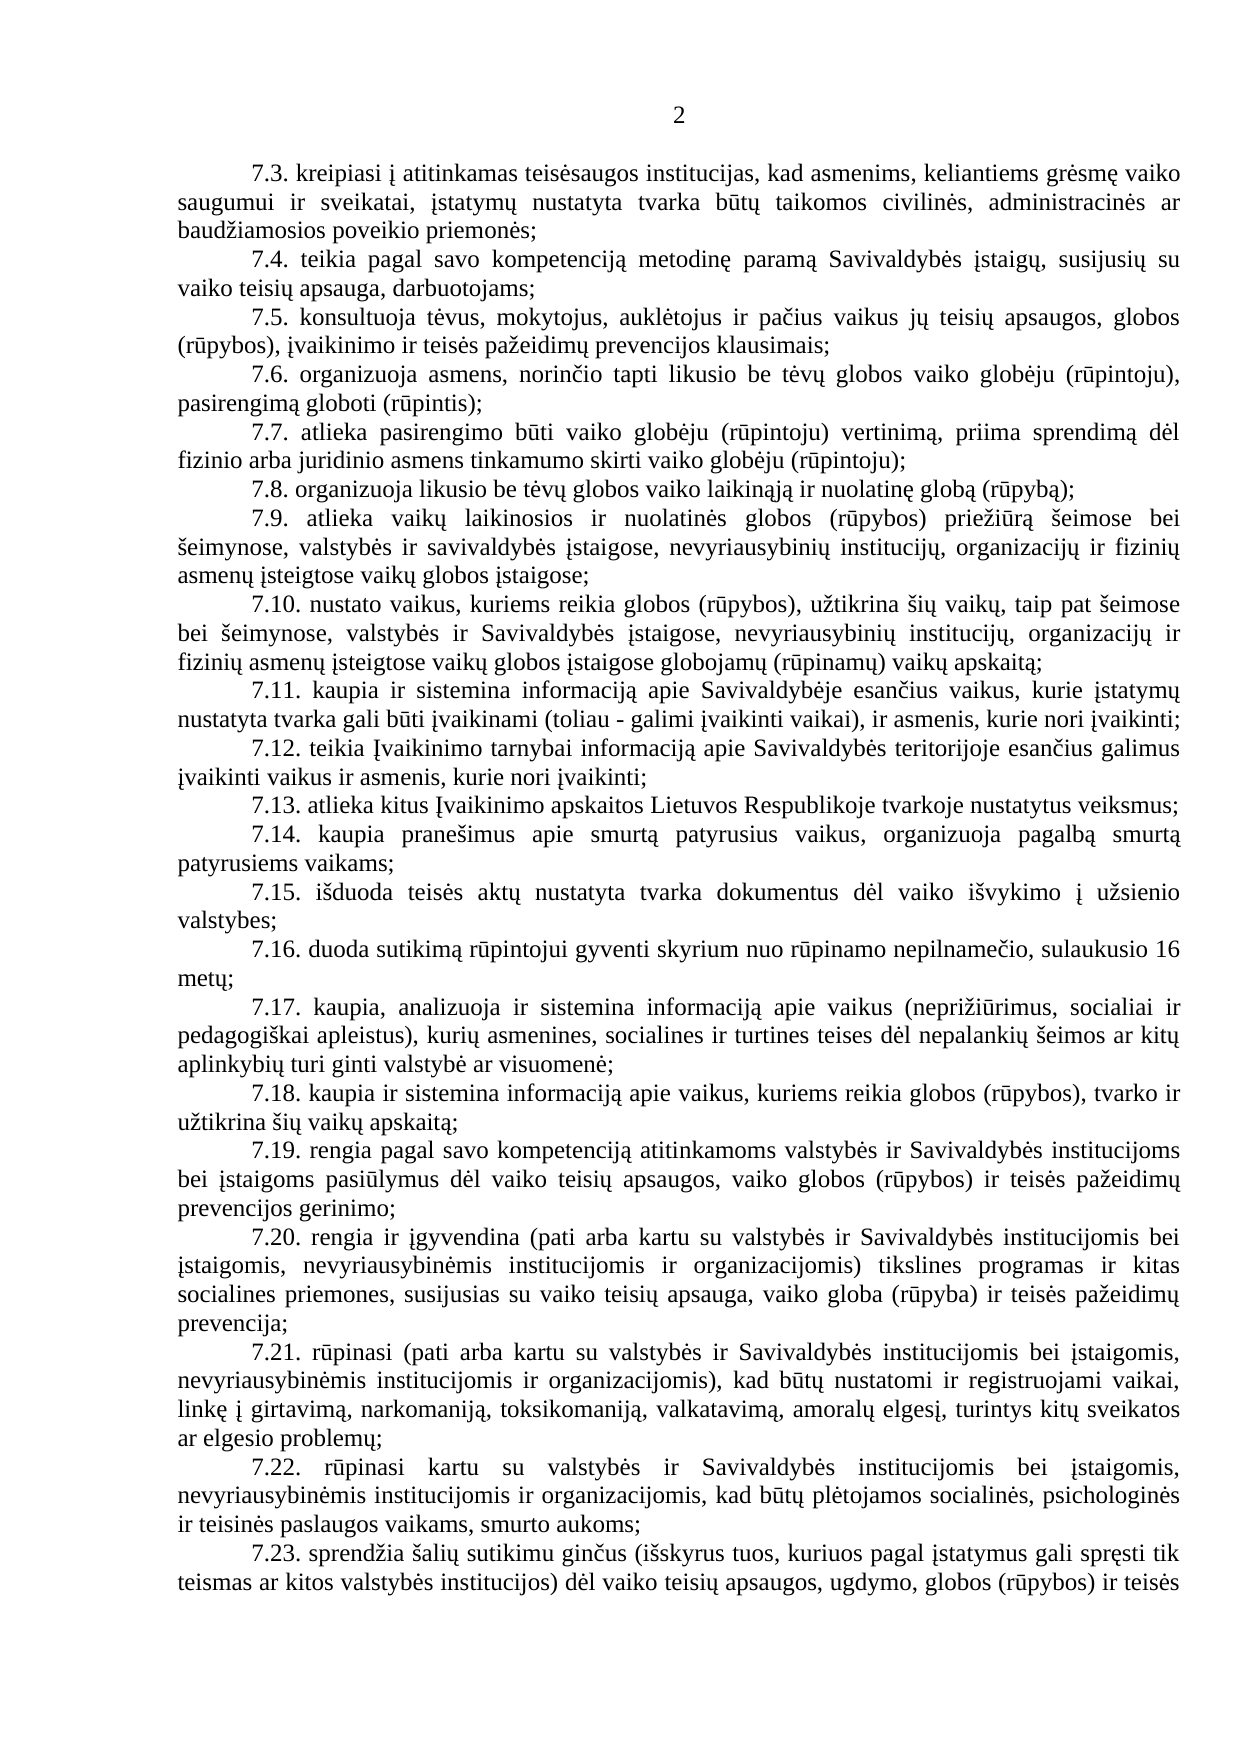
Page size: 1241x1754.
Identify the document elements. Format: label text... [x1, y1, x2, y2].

text 7.19. rengia pagal savo kompetenciją atitinkamoms valstybės ir Savivaldybės institucijoms bei įstaigoms pasiūlymus dėl vaiko teisių apsaugos, vaiko globos (rūpybos) ir teisės pažeidimų prevencijos gerinimo; [177, 1135, 1181, 1222]
text 7.21. rūpinasi (pati arba kartu su valstybės ir Savivaldybės institucijomis bei įstaigomis, nevyriausybinėmis institucijomis ir organizacijomis), kad būtų nustatomi ir registruojami vaikai, linkę į girtavimą, narkomaniją, toksikomaniją, valkatavimą, amoralų elgesį, turintys kitų sveikatos ar elgesio problemų; [177, 1337, 1181, 1452]
text 7.7. atlieka pasirengimo būti vaiko globėju (rūpintoju) vertinimą, priima sprendimą dėl fizinio arba juridinio asmens tinkamumo skirti vaiko globėju (rūpintoju); [177, 417, 1181, 474]
text 7.17. kaupia, analizuoja ir sistemina informaciją apie vaikus (neprižiūrimus, socialiai ir pedagogiškai apleistus), kurių asmenines, socialines ir turtines teises dėl nepalankių šeimos ar kitų aplinkybių turi ginti valstybė ar visuomenė; [177, 992, 1181, 1078]
text 7.15. išduoda teisės aktų nustatyta tvarka dokumentus dėl vaiko išvykimo į užsienio valstybes; [177, 877, 1181, 934]
text 7.5. konsultuoja tėvus, mokytojus, auklėtojus ir pačius vaikus jų teisių apsaugos, globos (rūpybos), įvaikinimo ir teisės pažeidimų prevencijos klausimais; [177, 302, 1181, 359]
text 7.9. atlieka vaikų laikinosios ir nuolatinės globos (rūpybos) priežiūrą šeimose bei šeimynose, valstybės ir savivaldybės įstaigose, nevyriausybinių institucijų, organizacijų ir fizinių asmenų įsteigtose vaikų globos įstaigose; [177, 503, 1181, 589]
text 7.13. atlieka kitus Įvaikinimo apskaitos Lietuvos Respublikoje tvarkoje nustatytus veiksmus; [177, 790, 1181, 819]
text 7.4. teikia pagal savo kompetenciją metodinę paramą Savivaldybės įstaigų, susijusių su vaiko teisių apsauga, darbuotojams; [177, 244, 1181, 302]
text 7.18. kaupia ir sistemina informaciją apie vaikus, kuriems reikia globos (rūpybos), tvarko ir užtikrina šių vaikų apskaitą; [177, 1078, 1181, 1135]
text 7.6. organizuoja asmens, norinčio tapti likusio be tėvų globos vaiko globėju (rūpintoju), pasirengimą globoti (rūpintis); [177, 359, 1181, 417]
text 7.23. sprendžia šalių sutikimu ginčus (išskyrus tuos, kuriuos pagal įstatymus gali spręsti tik teismas ar kitos valstybės institucijos) dėl vaiko teisių apsaugos, ugdymo, globos (rūpybos) ir teisės [177, 1538, 1181, 1595]
text 7.22. rūpinasi kartu su valstybės ir Savivaldybės institucijomis bei įstaigomis, nevyriausybinėmis institucijomis ir organizacijomis, kad būtų plėtojamos socialinės, psichologinės ir teisinės paslaugos vaikams, smurto aukoms; [177, 1452, 1181, 1538]
text 7.14. kaupia pranešimus apie smurtą patyrusius vaikus, organizuoja pagalbą smurtą patyrusiems vaikams; [177, 819, 1181, 877]
text 7.11. kaupia ir sistemina informaciją apie Savivaldybėje esančius vaikus, kurie įstatymų nustatyta tvarka gali būti įvaikinami (toliau - galimi įvaikinti vaikai), ir asmenis, kurie nori įvaikinti; [177, 675, 1181, 733]
text 7.10. nustato vaikus, kuriems reikia globos (rūpybos), užtikrina šių vaikų, taip pat šeimose bei šeimynose, valstybės ir Savivaldybės įstaigose, nevyriausybinių institucijų, organizacijų ir fizinių asmenų įsteigtose vaikų globos įstaigose globojamų (rūpinamų) vaikų apskaitą; [177, 589, 1181, 675]
text 7.12. teikia Įvaikinimo tarnybai informaciją apie Savivaldybės teritorijoje esančius galimus įvaikinti vaikus ir asmenis, kurie nori įvaikinti; [177, 733, 1181, 790]
text 7.16. duoda sutikimą rūpintojui gyventi skyrium nuo rūpinamo nepilnamečio, sulaukusio 16 metų; [177, 934, 1181, 992]
text 7.20. rengia ir įgyvendina (pati arba kartu su valstybės ir Savivaldybės institucijomis bei įstaigomis, nevyriausybinėmis institucijomis ir organizacijomis) tikslines programas ir kitas socialines priemones, susijusias su vaiko teisių apsauga, vaiko globa (rūpyba) ir teisės pažeidimų prevencija; [177, 1222, 1181, 1337]
text 7.3. kreipiasi į atitinkamas teisėsaugos institucijas, kad asmenims, keliantiems grėsmę vaiko saugumui ir sveikatai, įstatymų nustatyta tvarka būtų taikomos civilinės, administracinės ar baudžiamosios poveikio priemonės; [177, 158, 1181, 244]
text 7.8. organizuoja likusio be tėvų globos vaiko laikinąją ir nuolatinę globą (rūpybą); [177, 474, 1181, 503]
